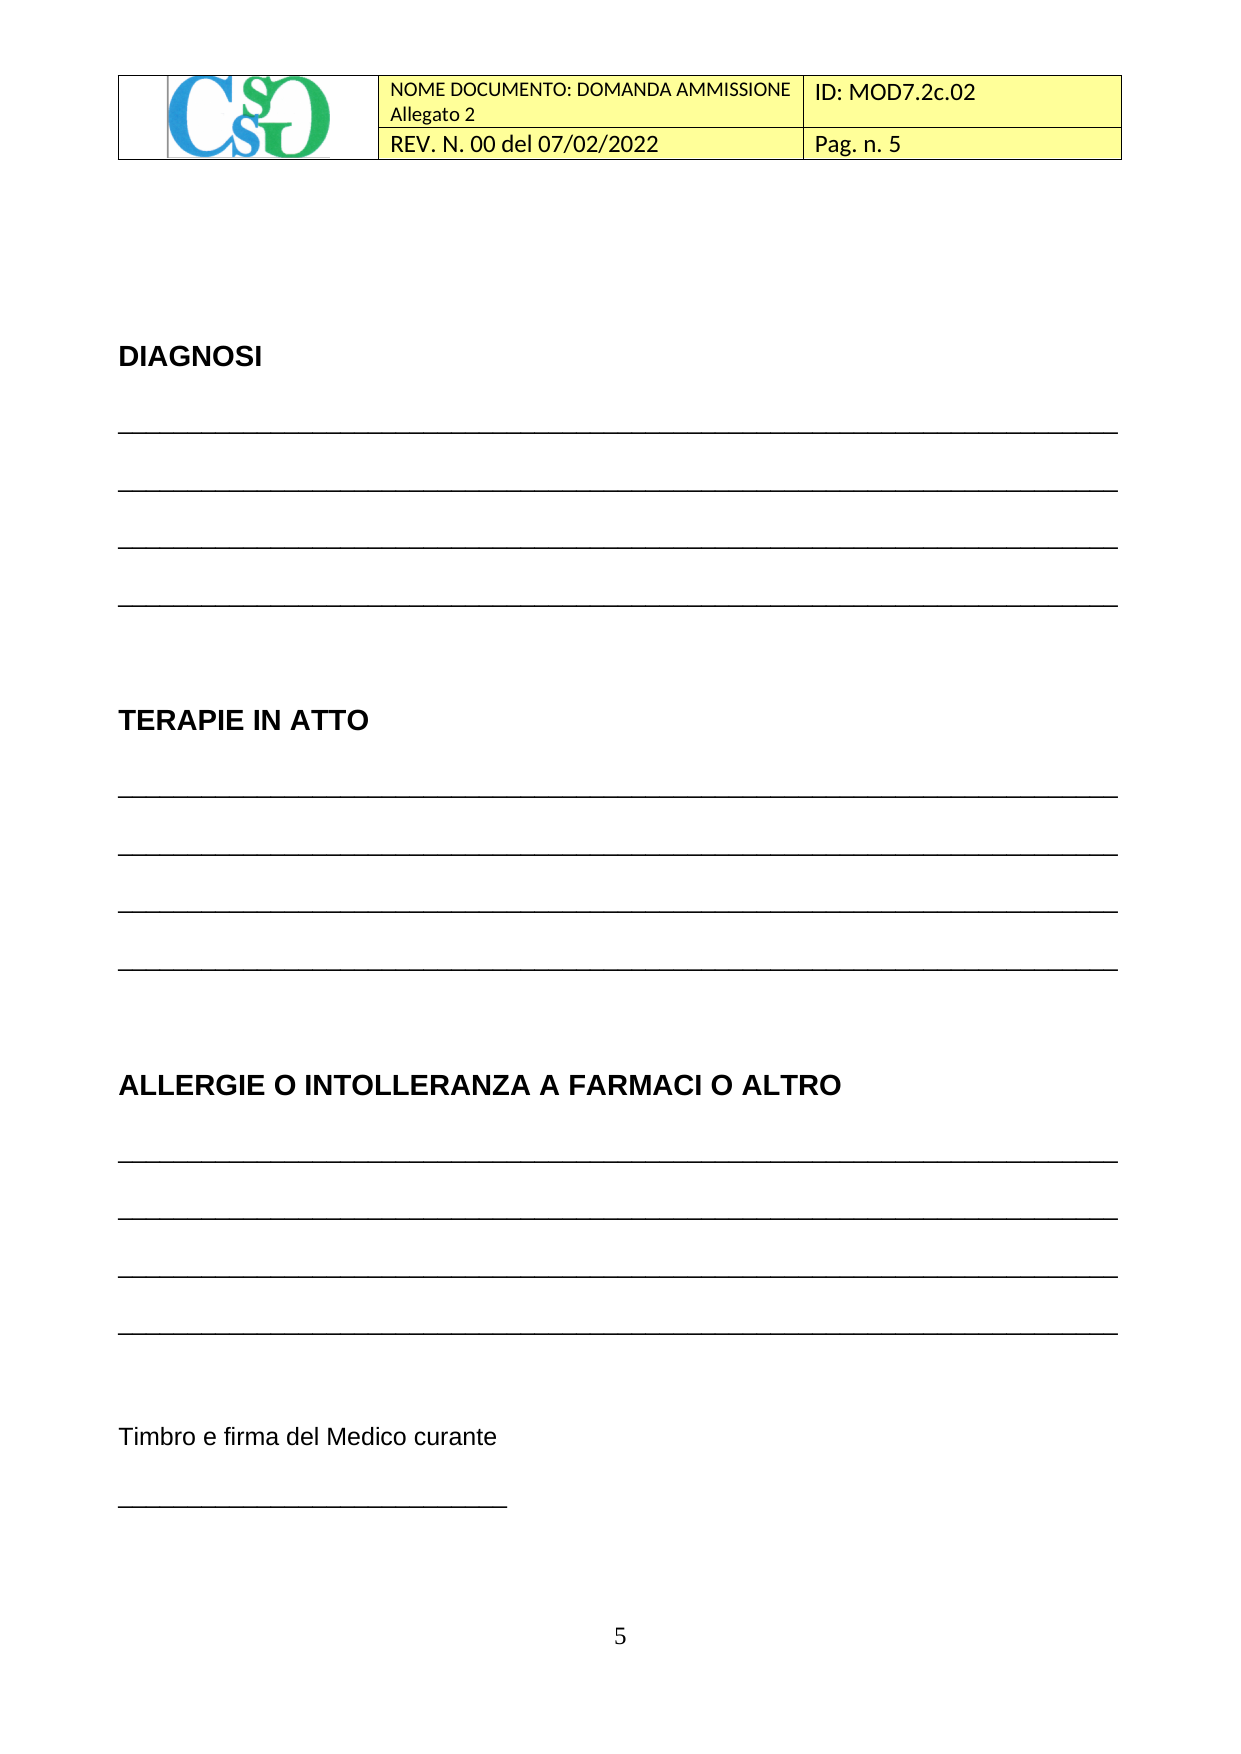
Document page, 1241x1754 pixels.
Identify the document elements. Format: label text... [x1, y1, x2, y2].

text Timbro e firma del Medico curante [118, 1422, 1122, 1451]
text ________________________________________________________________________ [118, 885, 1122, 914]
text ________________________________________________________________________ [118, 1307, 1122, 1336]
text ALLERGIE O INTOLLERANZA A FARMACI O ALTRO [118, 1067, 1122, 1101]
text ________________________________________________________________________ [118, 1249, 1122, 1278]
text ________________________________________________________________________ [118, 521, 1122, 550]
text ________________________________________________________________________ [118, 406, 1122, 435]
text ________________________________________________________________________ [118, 828, 1122, 857]
text ________________________________________________________________________ [118, 1134, 1122, 1163]
text ________________________________________________________________________ [118, 943, 1122, 972]
text TERAPIE IN ATTO [118, 703, 1122, 737]
text ________________________________________________________________________ [118, 1192, 1122, 1221]
text ________________________________________________________________________ [118, 770, 1122, 799]
text ____________________________ [118, 1479, 1122, 1508]
text ________________________________________________________________________ [118, 464, 1122, 492]
text DIAGNOSI [118, 339, 1122, 373]
text ________________________________________________________________________ [118, 579, 1122, 607]
